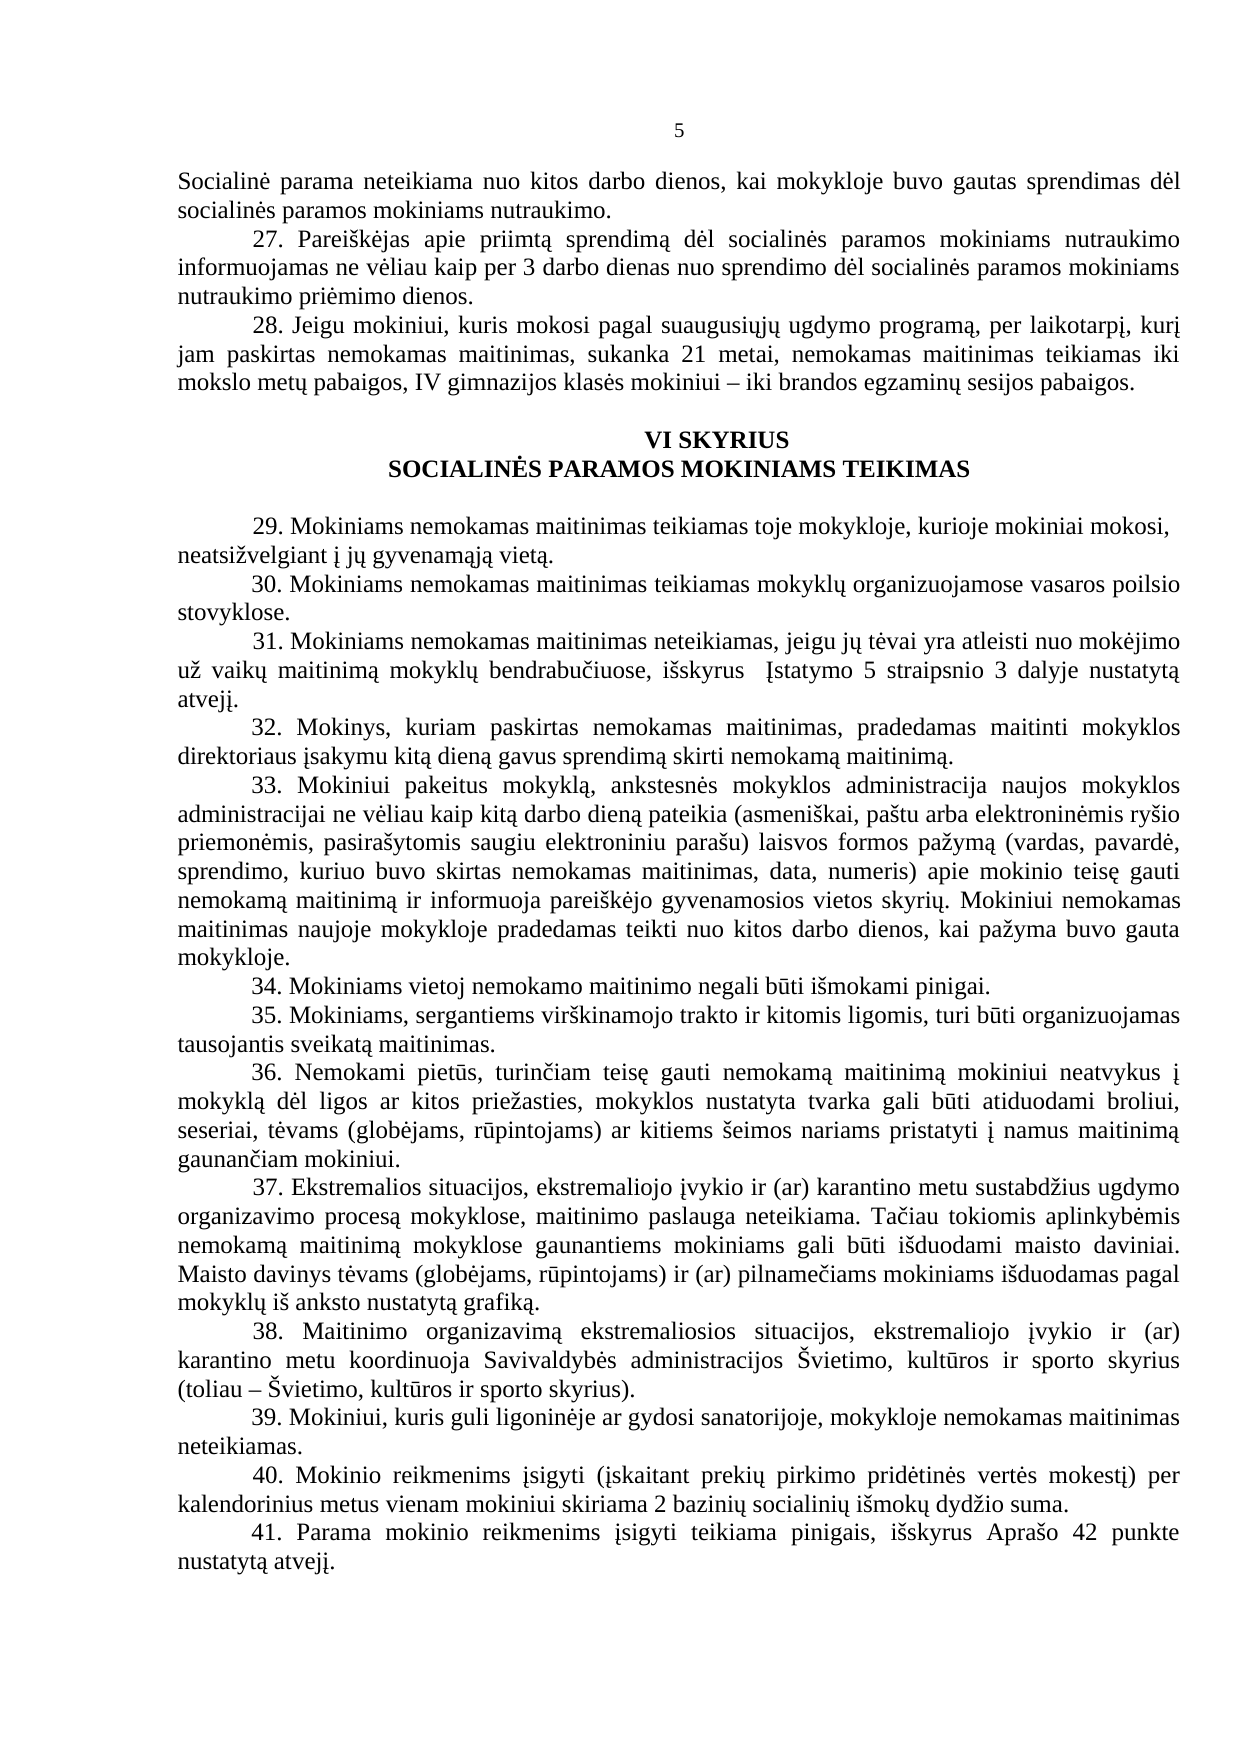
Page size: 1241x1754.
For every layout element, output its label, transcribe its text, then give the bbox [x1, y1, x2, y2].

text VI SKYRIUS [177, 425, 1181, 454]
text 35. Mokiniams, sergantiems virškinamojo trakto ir kitomis ligomis, turi būti organizuojamas tausojantis sveikatą maitinimas. [177, 1000, 1181, 1057]
text 27. Pareiškėjas apie priimtą sprendimą dėl socialinės paramos mokiniams nutraukimo informuojamas ne vėliau kaip per 3 darbo dienas nuo sprendimo dėl socialinės paramos mokiniams nutraukimo priėmimo dienos. [177, 224, 1181, 310]
text 37. Ekstremalios situacijos, ekstremaliojo įvykio ir (ar) karantino metu sustabdžius ugdymo organizavimo procesą mokyklose, maitinimo paslauga neteikiama. Tačiau tokiomis aplinkybėmis nemokamą maitinimą mokyklose gaunantiems mokiniams gali būti išduodami maisto daviniai. Maisto davinys tėvams (globėjams, rūpintojams) ir (ar) pilnamečiams mokiniams išduodamas pagal mokyklų iš anksto nustatytą grafiką. [177, 1172, 1181, 1316]
text Socialinė parama neteikiama nuo kitos darbo dienos, kai mokykloje buvo gautas sprendimas dėl socialinės paramos mokiniams nutraukimo. [177, 166, 1181, 224]
text 34. Mokiniams vietoj nemokamo maitinimo negali būti išmokami pinigai. [177, 971, 1181, 1000]
text 28. Jeigu mokiniui, kuris mokosi pagal suaugusiųjų ugdymo programą, per laikotarpį, kurį jam paskirtas nemokamas maitinimas, sukanka 21 metai, nemokamas maitinimas teikiamas iki mokslo metų pabaigos, IV gimnazijos klasės mokiniui – iki brandos egzaminų sesijos pabaigos. [177, 310, 1181, 396]
text 40. Mokinio reikmenims įsigyti (įskaitant prekių pirkimo pridėtinės vertės mokestį) per kalendorinius metus vienam mokiniui skiriama 2 bazinių socialinių išmokų dydžio suma. [177, 1460, 1181, 1517]
text 39. Mokiniui, kuris guli ligoninėje ar gydosi sanatorijoje, mokykloje nemokamas maitinimas neteikiamas. [177, 1402, 1181, 1460]
text SOCIALINĖS PARAMOS MOKINIAMS TEIKIMAS [177, 454, 1181, 482]
text 30. Mokiniams nemokamas maitinimas teikiamas mokyklų organizuojamose vasaros poilsio stovyklose. [177, 569, 1181, 626]
text 36. Nemokami pietūs, turinčiam teisę gauti nemokamą maitinimą mokiniui neatvykus į mokyklą dėl ligos ar kitos priežasties, mokyklos nustatyta tvarka gali būti atiduodami broliui, seseriai, tėvams (globėjams, rūpintojams) ar kitiems šeimos nariams pristatyti į namus maitinimą gaunančiam mokiniui. [177, 1057, 1181, 1172]
text 31. Mokiniams nemokamas maitinimas neteikiamas, jeigu jų tėvai yra atleisti nuo mokėjimo už vaikų maitinimą mokyklų bendrabučiuose, išskyrus Įstatymo 5 straipsnio 3 dalyje nustatytą atvejį. [177, 626, 1181, 712]
text 33. Mokiniui pakeitus mokyklą, ankstesnės mokyklos administracija naujos mokyklos administracijai ne vėliau kaip kitą darbo dieną pateikia (asmeniškai, paštu arba elektroninėmis ryšio priemonėmis, pasirašytomis saugiu elektroniniu parašu) laisvos formos pažymą (vardas, pavardė, sprendimo, kuriuo buvo skirtas nemokamas maitinimas, data, numeris) apie mokinio teisę gauti nemokamą maitinimą ir informuoja pareiškėjo gyvenamosios vietos skyrių. Mokiniui nemokamas maitinimas naujoje mokykloje pradedamas teikti nuo kitos darbo dienos, kai pažyma buvo gauta mokykloje. [177, 770, 1181, 971]
text 41. Parama mokinio reikmenims įsigyti teikiama pinigais, išskyrus Aprašo 42 punkte nustatytą atvejį. [177, 1517, 1181, 1575]
text 32. Mokinys, kuriam paskirtas nemokamas maitinimas, pradedamas maitinti mokyklos direktoriaus įsakymu kitą dieną gavus sprendimą skirti nemokamą maitinimą. [177, 712, 1181, 770]
text 29. Mokiniams nemokamas maitinimas teikiamas toje mokykloje, kurioje mokiniai mokosi, neatsižvelgiant į jų gyvenamąją vietą. [177, 511, 1181, 569]
text 38. Maitinimo organizavimą ekstremaliosios situacijos, ekstremaliojo įvykio ir (ar) karantino metu koordinuoja Savivaldybės administracijos Švietimo, kultūros ir sporto skyrius (toliau – Švietimo, kultūros ir sporto skyrius). [177, 1316, 1181, 1402]
